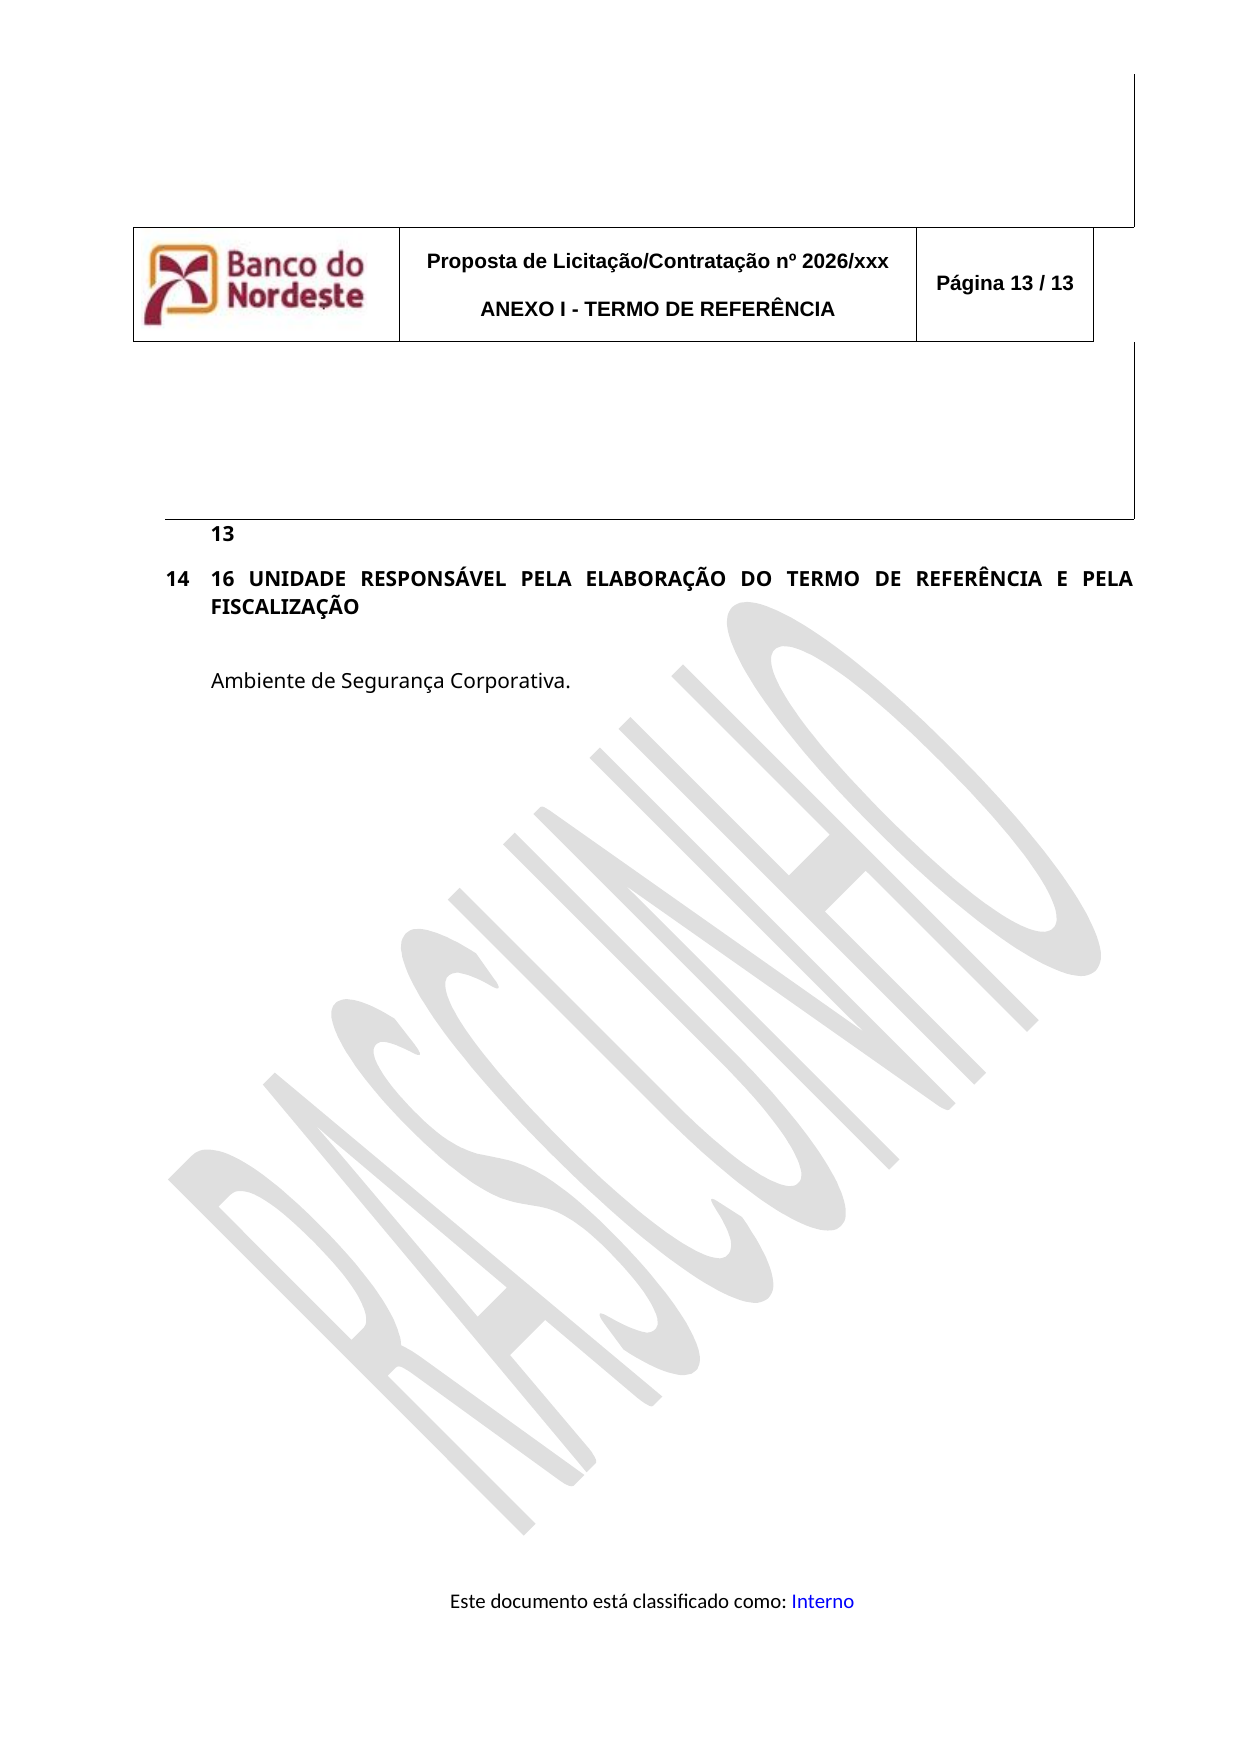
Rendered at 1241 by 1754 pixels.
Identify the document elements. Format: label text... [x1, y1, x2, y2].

text [772, 666, 866, 694]
text [686, 666, 758, 694]
text Ambiente de Segurança Corporativa. [211, 666, 688, 694]
subtitle 16 UNIDADE RESPONSÁVEL PELA ELABORAÇÃO DO TERMO DE REFERÊNCIA E PELA FISCALIZAÇÃO [165, 564, 1134, 621]
text [862, 666, 1134, 694]
